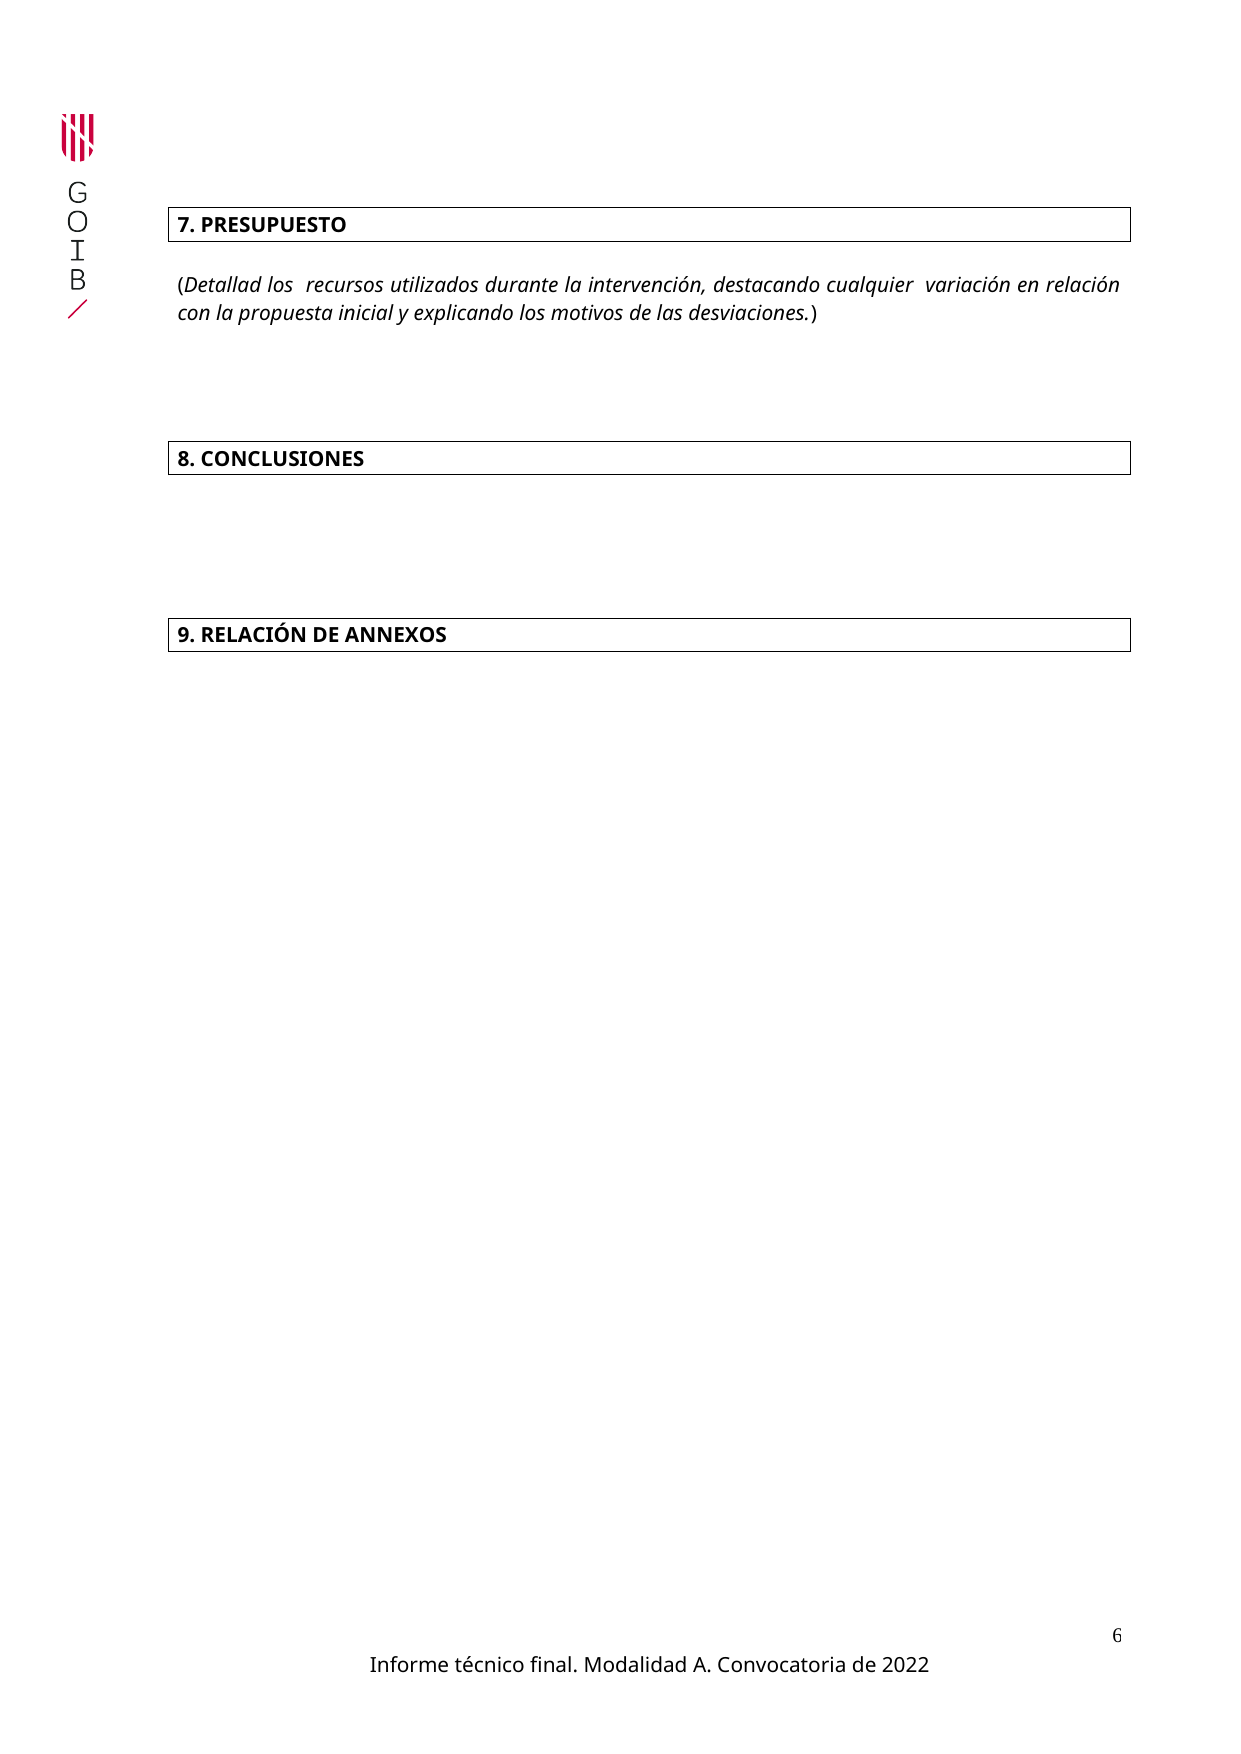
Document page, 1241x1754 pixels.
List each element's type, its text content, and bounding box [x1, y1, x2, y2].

text 9. RELACIÓN DE ANNEXOS [169, 619, 1130, 651]
text 8. CONCLUSIONES [169, 442, 1130, 474]
text 7. PRESUPUESTO [169, 208, 1130, 241]
text (Detallad los recursos utilizados durante la intervención, destacando cualquier variación en relación con la propuesta inicial y explicando los motivos de las desviaciones.) [177, 270, 1122, 327]
picture [33, 91, 122, 349]
